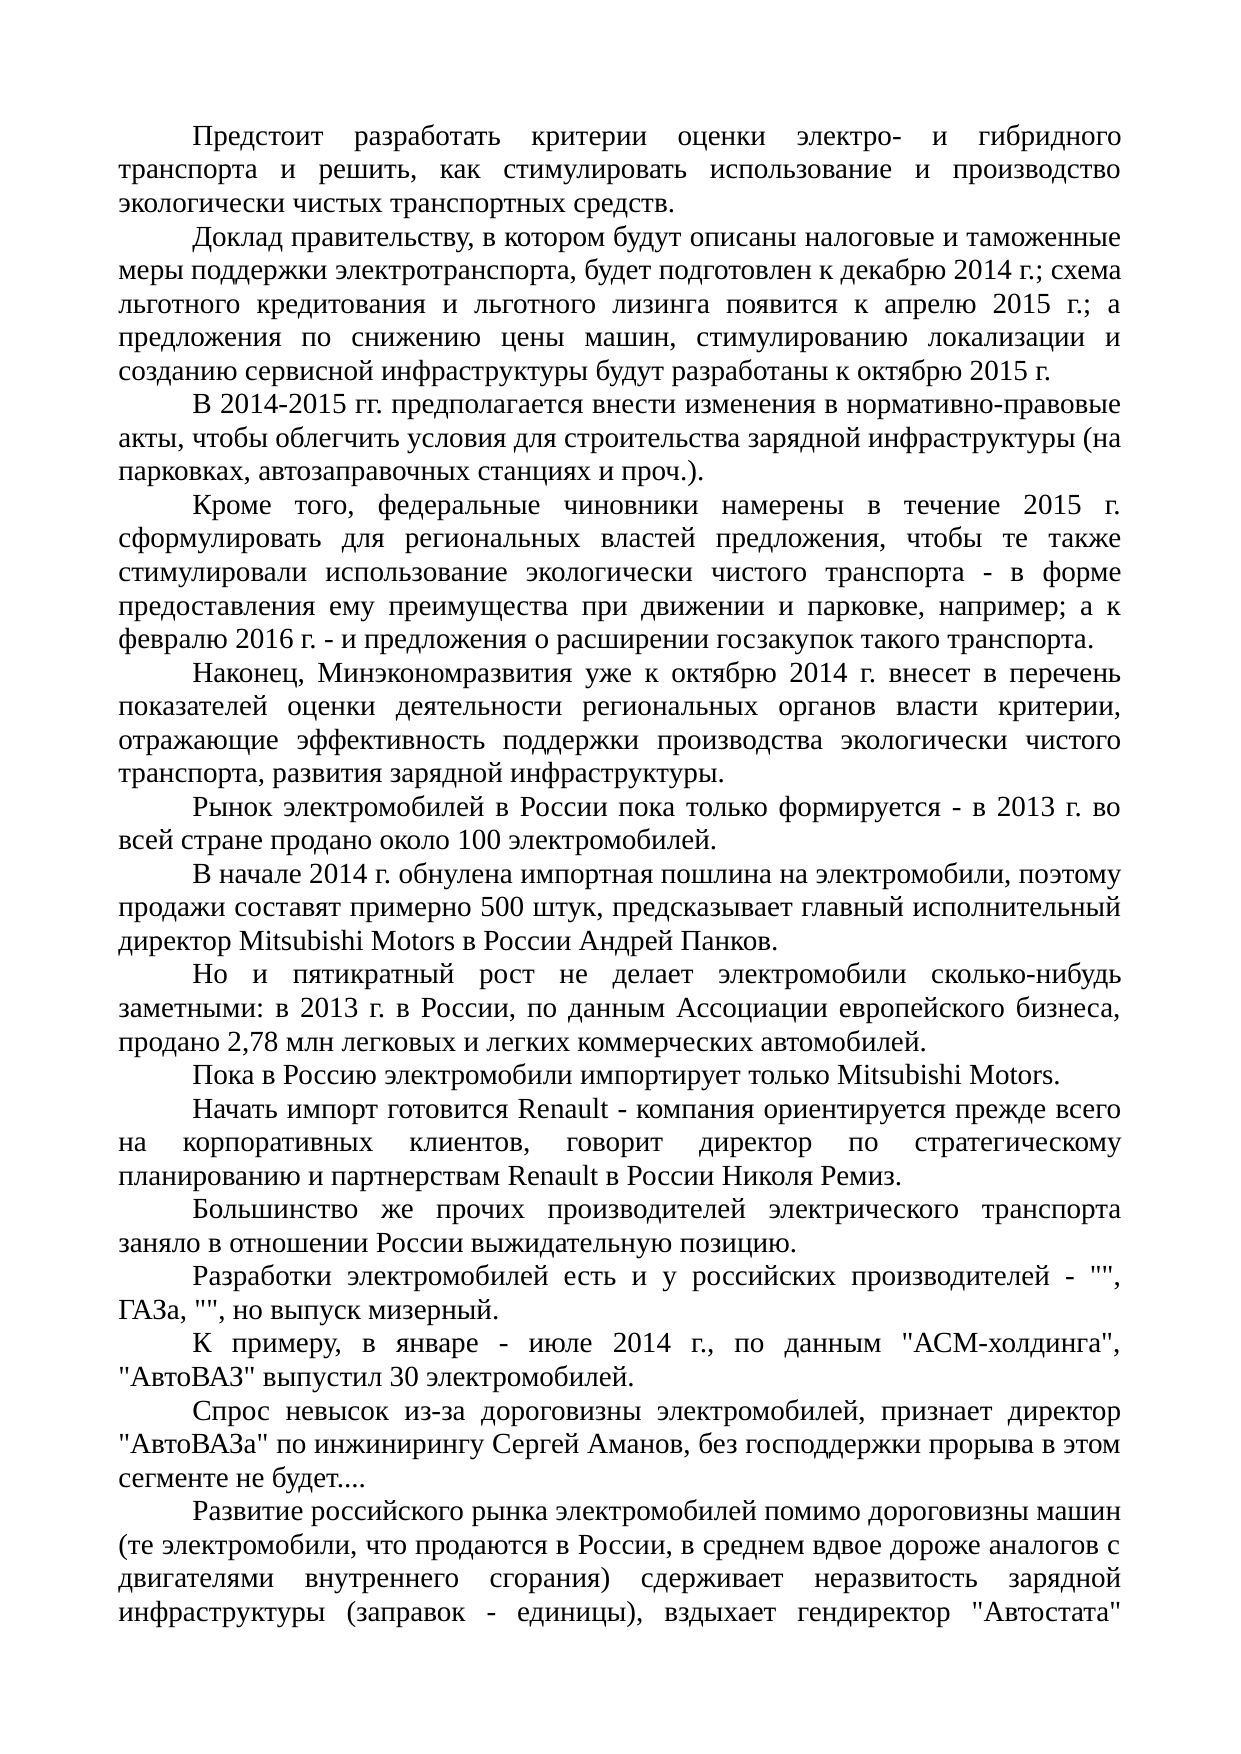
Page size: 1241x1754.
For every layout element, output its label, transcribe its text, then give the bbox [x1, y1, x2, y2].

text Спрос невысок из-за дороговизны электромобилей, признает директор "АвтоВАЗа" по инжинирингу Сергей Аманов, без господдержки прорыва в этом сегменте не будет.... [118, 1393, 1122, 1493]
text Доклад правительству, в котором будут описаны налоговые и таможенные меры поддержки электротранспорта, будет подготовлен к декабрю 2014 г.; схема льготного кредитования и льготного лизинга появится к апрелю 2015 г.; а предложения по снижению цены машин, стимулированию локализации и созданию сервисной инфраструктуры будут разработаны к октябрю 2015 г. [118, 219, 1122, 386]
text Рынок электромобилей в России пока только формируется - в 2013 г. во всей стране продано около 100 электромобилей. [118, 789, 1122, 856]
text В 2014-2015 гг. предполагается внести изменения в нормативно-правовые акты, чтобы облегчить условия для строительства зарядной инфраструктуры (на парковках, автозаправочных станциях и проч.). [118, 386, 1122, 487]
text Начать импорт готовится Renault - компания ориентируется прежде всего на корпоративных клиентов, говорит директор по стратегическому планированию и партнерствам Renault в России Николя Ремиз. [118, 1091, 1122, 1191]
text Но и пятикратный рост не делает электромобили сколько-нибудь заметными: в 2013 г. в России, по данным Ассоциации европейского бизнеса, продано 2,78 млн легковых и легких коммерческих автомобилей. [118, 957, 1122, 1057]
text Развитие российского рынка электромобилей помимо дороговизны машин (те электромобили, что продаются в России, в среднем вдвое дороже аналогов с двигателями внутреннего сгорания) сдерживает неразвитость зарядной инфраструктуры (заправок - единицы), вздыхает гендиректор "Автостата" [118, 1493, 1122, 1627]
text Большинство же прочих производителей электрического транспорта заняло в отношении России выжидательную позицию. [118, 1191, 1122, 1258]
text Предстоит разработать критерии оценки электро- и гибридного транспорта и решить, как стимулировать использование и производство экологически чистых транспортных средств. [118, 118, 1122, 219]
text Кроме того, федеральные чиновники намерены в течение 2015 г. сформулировать для региональных властей предложения, чтобы те также стимулировали использование экологически чистого транспорта - в форме предоставления ему преимущества при движении и парковке, например; а к февралю 2016 г. - и предложения о расширении госзакупок такого транспорта. [118, 487, 1122, 655]
text Пока в Россию электромобили импортирует только Mitsubishi Motors. [118, 1057, 1122, 1091]
text Разработки электромобилей есть и у российских производителей - "", ГАЗа, "", но выпуск мизерный. [118, 1258, 1122, 1326]
text Наконец, Минэкономразвития уже к октябрю 2014 г. внесет в перечень показателей оценки деятельности региональных органов власти критерии, отражающие эффективность поддержки производства экологически чистого транспорта, развития зарядной инфраструктуры. [118, 655, 1122, 789]
text К примеру, в январе - июле 2014 г., по данным "АСМ-холдинга", "АвтоВАЗ" выпустил 30 электромобилей. [118, 1326, 1122, 1393]
text В начале 2014 г. обнулена импортная пошлина на электромобили, поэтому продажи составят примерно 500 штук, предсказывает главный исполнительный директор Mitsubishi Motors в России Андрей Панков. [118, 856, 1122, 957]
